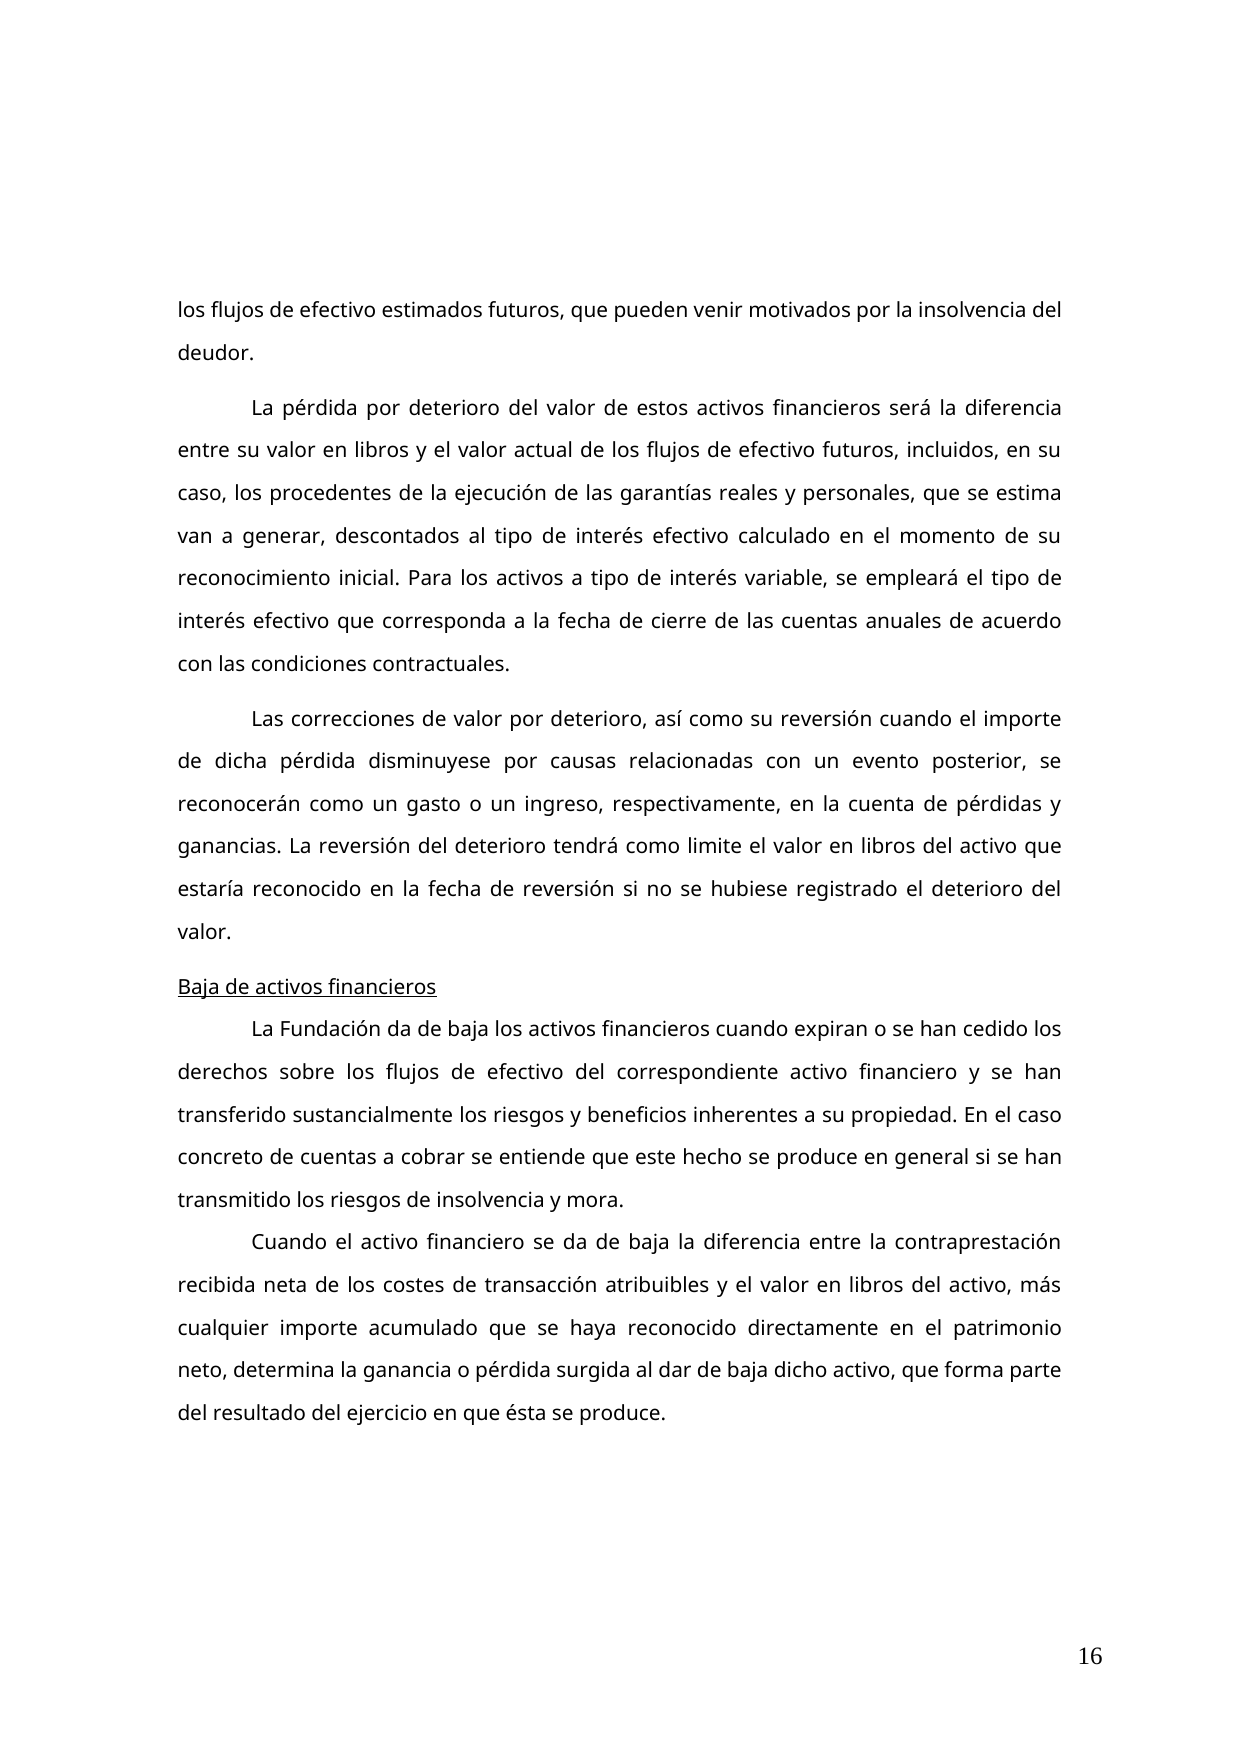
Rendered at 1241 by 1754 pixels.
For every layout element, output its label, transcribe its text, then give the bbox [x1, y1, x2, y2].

text Baja de activos financieros [177, 972, 1063, 1000]
text La pérdida por deterioro del valor de estos activos financieros será la diferencia entre su valor en libros y el valor actual de los flujos de efectivo futuros, incluidos, en su caso, los procedentes de la ejecución de las garantías reales y personales, que se estima van a generar, descontados al tipo de interés efectivo calculado en el momento de su reconocimiento inicial. Para los activos a tipo de interés variable, se empleará el tipo de interés efectivo que corresponda a la fecha de cierre de las cuentas anuales de acuerdo con las condiciones contractuales. [177, 393, 1063, 677]
text los flujos de efectivo estimados futuros, que pueden venir motivados por la insolvencia del deudor. [177, 295, 1063, 366]
text Las correcciones de valor por deterioro, así como su reversión cuando el importe de dicha pérdida disminuyese por causas relacionadas con un evento posterior, se reconocerán como un gasto o un ingreso, respectivamente, en la cuenta de pérdidas y ganancias. La reversión del deterioro tendrá como limite el valor en libros del activo que estaría reconocido en la fecha de reversión si no se hubiese registrado el deterioro del valor. [177, 704, 1063, 945]
text La Fundación da de baja los activos financieros cuando expiran o se han cedido los derechos sobre los flujos de efectivo del correspondiente activo financiero y se han transferido sustancialmente los riesgos y beneficios inherentes a su propiedad. En el caso concreto de cuentas a cobrar se entiende que este hecho se produce en general si se han transmitido los riesgos de insolvencia y mora. [177, 1014, 1063, 1213]
text Cuando el activo financiero se da de baja la diferencia entre la contraprestación recibida neta de los costes de transacción atribuibles y el valor en libros del activo, más cualquier importe acumulado que se haya reconocido directamente en el patrimonio neto, determina la ganancia o pérdida surgida al dar de baja dicho activo, que forma parte del resultado del ejercicio en que ésta se produce. [177, 1227, 1063, 1426]
